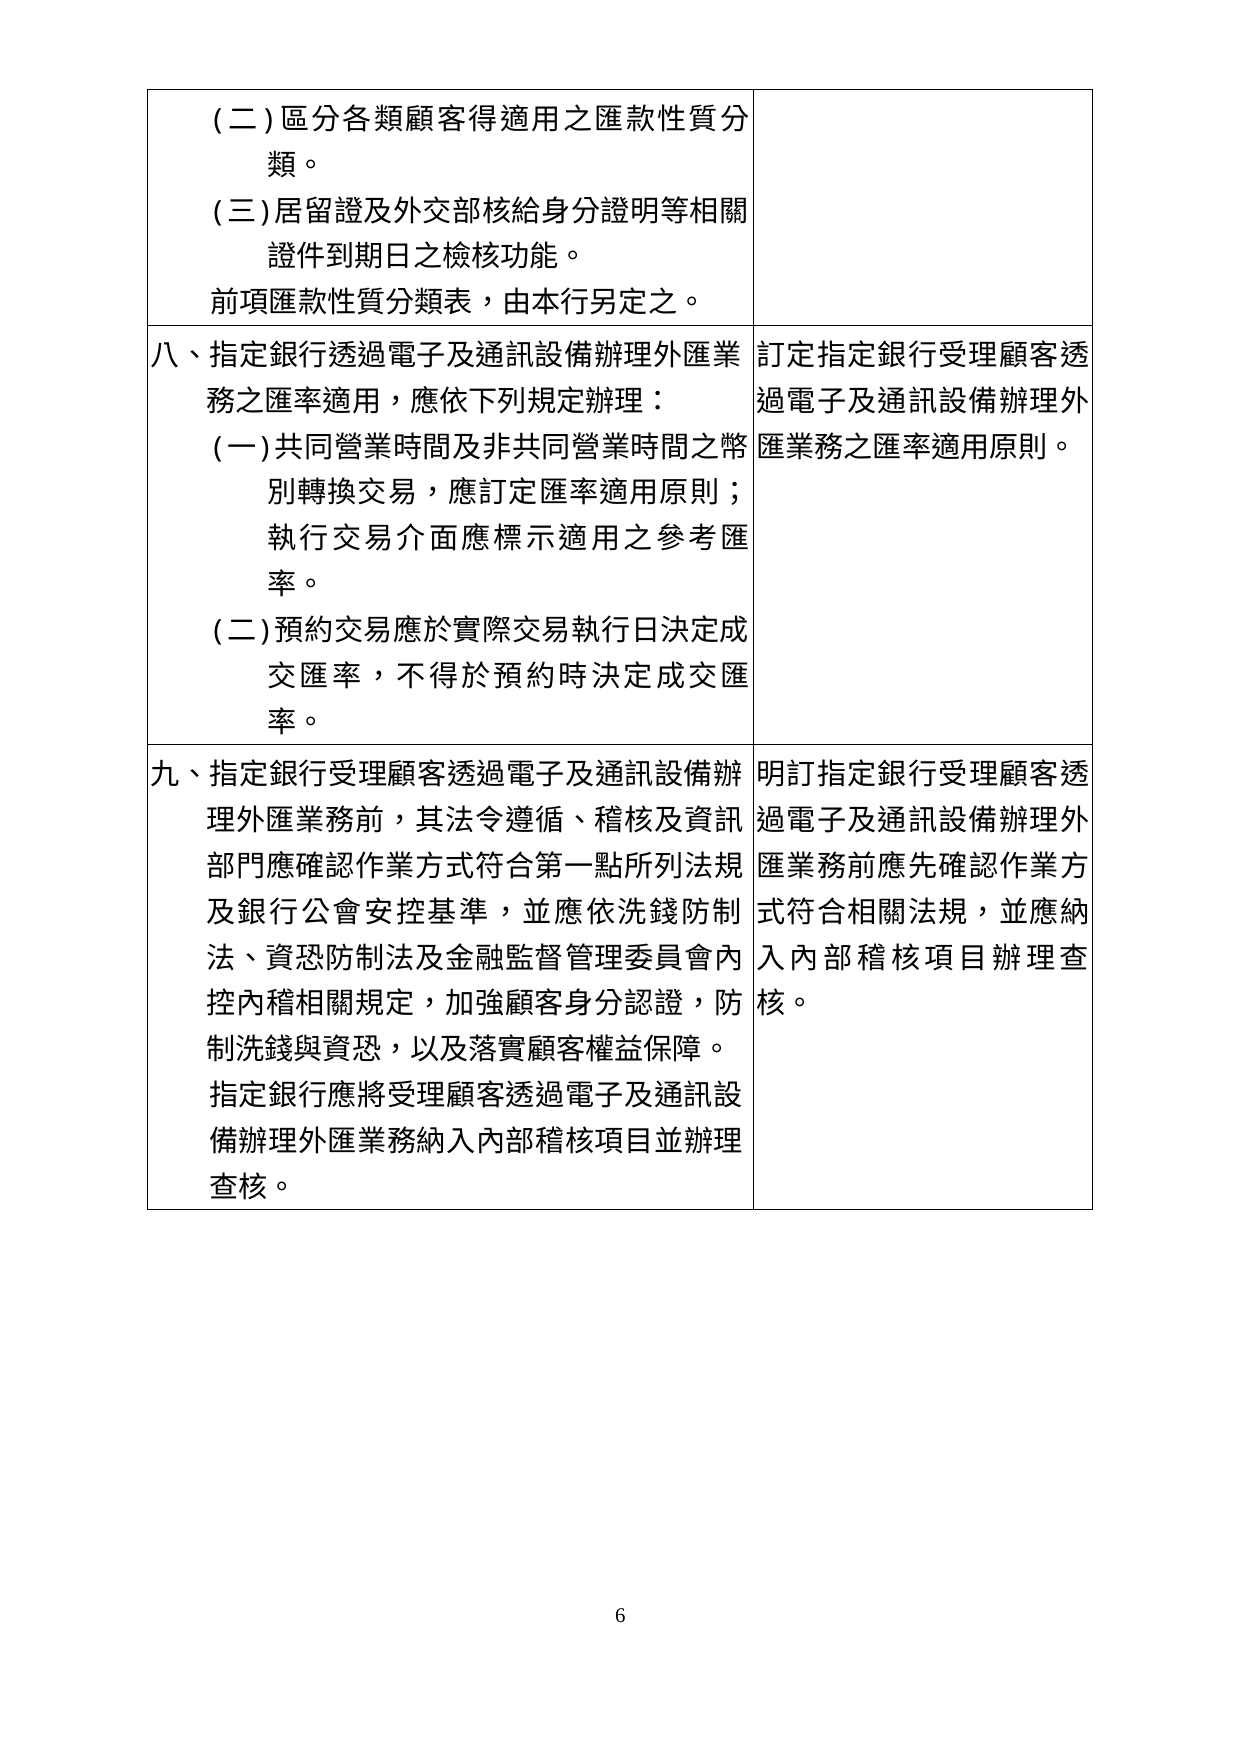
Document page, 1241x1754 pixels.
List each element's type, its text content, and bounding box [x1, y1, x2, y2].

table_cell [754, 90, 1092, 325]
table_cell (二)區分各類顧客得適用之匯款性質分類。 (三)居留證及外交部核給身分證明等相關證件到期日之檢核功能。 前項匯款性質分類表，由本行另定之。 [148, 90, 753, 325]
table_cell 訂定指定銀行受理顧客透過電子及通訊設備辦理外匯業務之匯率適用原則。 [754, 326, 1092, 744]
table_cell 九、指定銀行受理顧客透過電子及通訊設備辦理外匯業務前，其法令遵循、稽核及資訊部門應確認作業方式符合第一點所列法規及銀行公會安控基準，並應依洗錢防制法、資恐防制法及金融監督管理委員會內控內稽相關規定，加強顧客身分認證，防制洗錢與資恐，以及落實顧客權益保障。 指定銀行應將受理顧客透過電子及通訊設備辦理外匯業務納入內部稽核項目並辦理查核。 [148, 745, 753, 1209]
table_cell 八、指定銀行透過電子及通訊設備辦理外匯業務之匯率適用，應依下列規定辦理： (一)共同營業時間及非共同營業時間之幣別轉換交易，應訂定匯率適用原則；執行交易介面應標示適用之參考匯率。 (二)預約交易應於實際交易執行日決定成交匯率，不得於預約時決定成交匯率。 [148, 326, 753, 744]
table_cell 明訂指定銀行受理顧客透過電子及通訊設備辦理外匯業務前應先確認作業方式符合相關法規，並應納入內部稽核項目辦理查核。 [754, 745, 1092, 1209]
